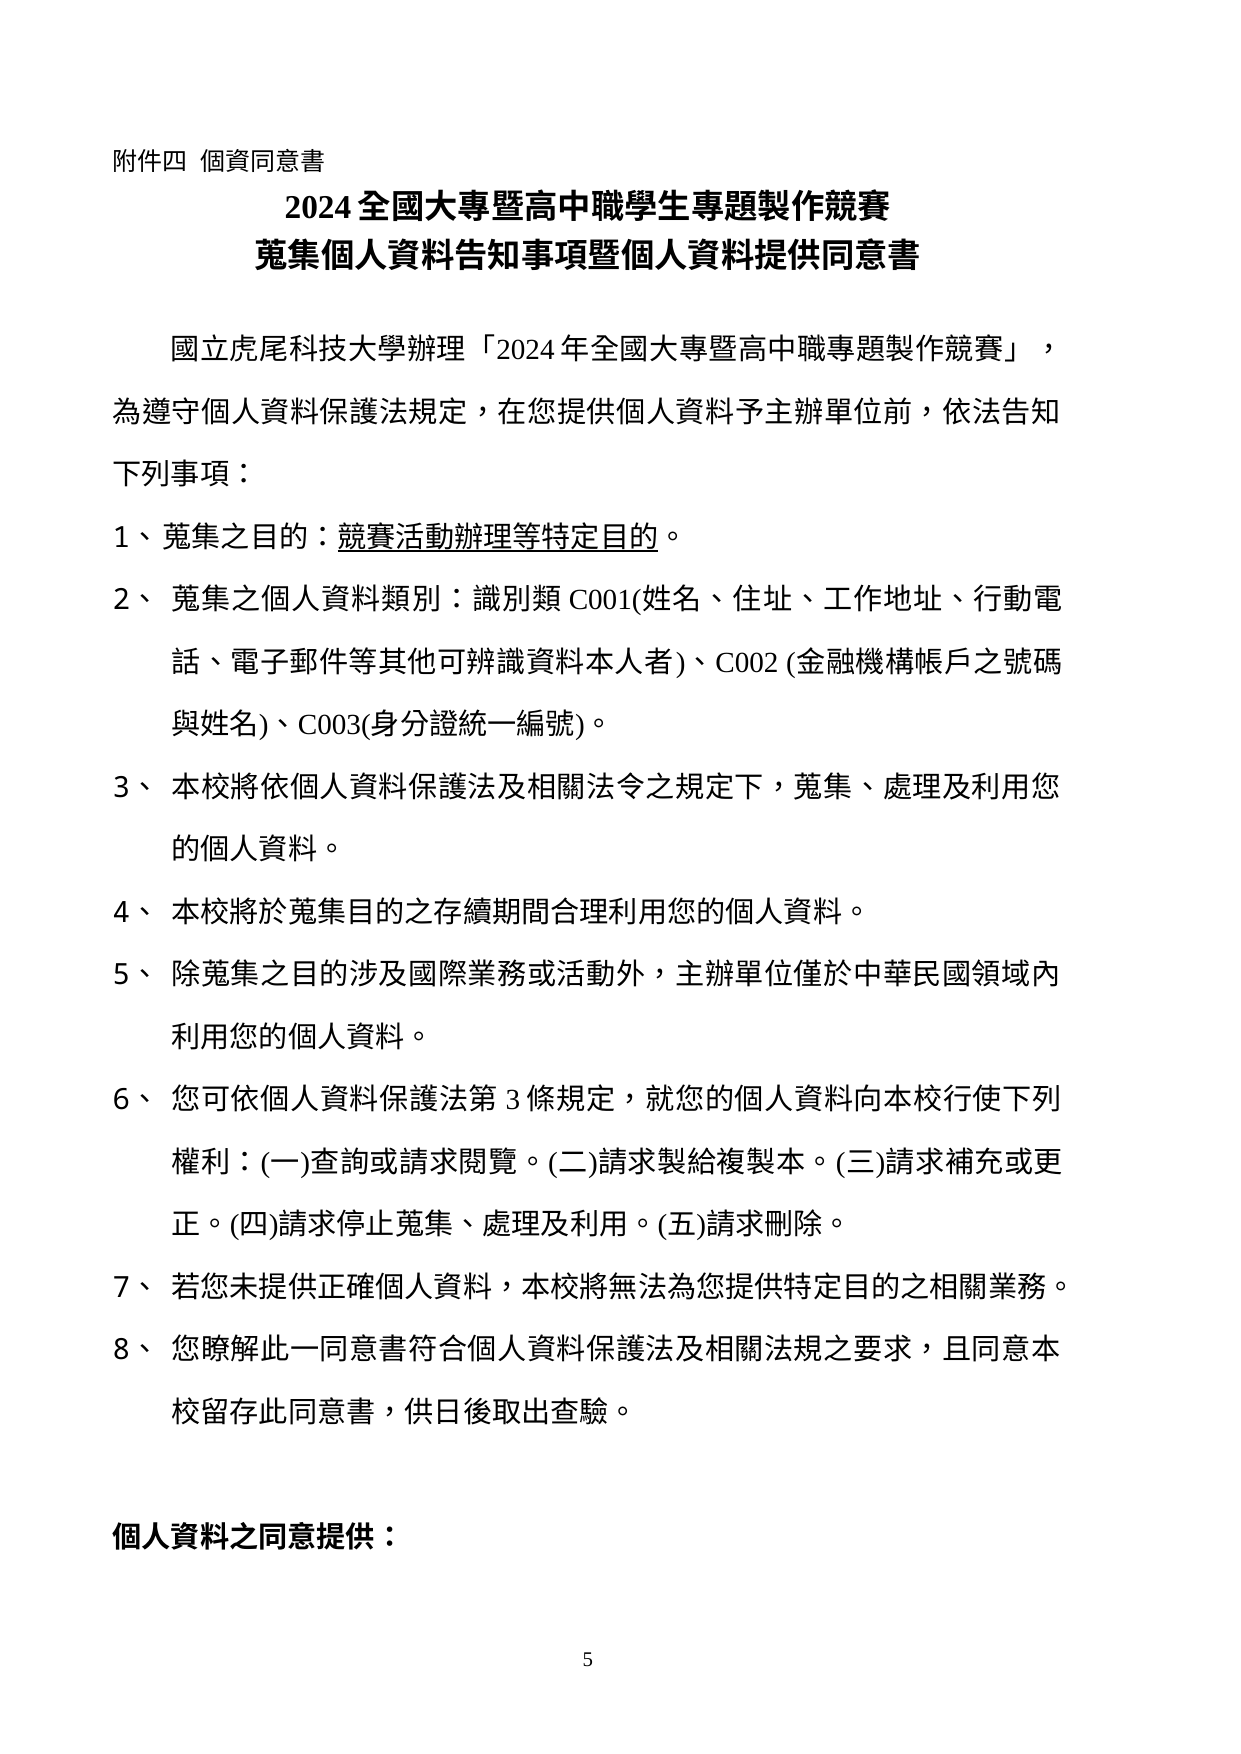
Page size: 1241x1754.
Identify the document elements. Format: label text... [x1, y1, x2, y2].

list 蒐集之個人資料類別：識別類C001(姓名、住址、工作地址、行動電話、電子郵件等其他可辨識資料本人者)、C002 (金融機構帳戶之號碼與姓名)、C003(身分證統一編號)。 [112, 555, 1063, 743]
list 蒐集之目的：競賽活動辦理等特定目的。 [112, 493, 1063, 555]
text 2024全國大專暨高中職學生專題製作競賽 [112, 180, 1063, 228]
list 本校將於蒐集目的之存續期間合理利用您的個人資料。 [112, 868, 1063, 930]
text 個人資料之同意提供： [112, 1493, 1063, 1555]
list 您瞭解此一同意書符合個人資料保護法及相關法規之要求，且同意本校留存此同意書，供日後取出查驗。 [112, 1305, 1063, 1430]
list 本校將依個人資料保護法及相關法令之規定下，蒐集、處理及利用您的個人資料。 [112, 743, 1063, 868]
list 除蒐集之目的涉及國際業務或活動外，主辦單位僅於中華民國領域內利用您的個人資料。 [112, 930, 1063, 1055]
text 國立虎尾科技大學辦理「2024年全國大專暨高中職專題製作競賽」，為遵守個人資料保護法規定，在您提供個人資料予主辦單位前，依法告知下列事項： [112, 305, 1063, 493]
list 若您未提供正確個人資料，本校將無法為您提供特定目的之相關業務。 [112, 1243, 1063, 1305]
text 蒐集個人資料告知事項暨個人資料提供同意書 [112, 228, 1063, 277]
list 您可依個人資料保護法第3條規定，就您的個人資料向本校行使下列權利：(一)查詢或請求閱覽。(二)請求製給複製本。(三)請求補充或更正。(四)請求停止蒐集、處理及利用。(五)請求刪除。 [112, 1055, 1063, 1243]
text 附件四 個資同意書 [112, 118, 1063, 180]
